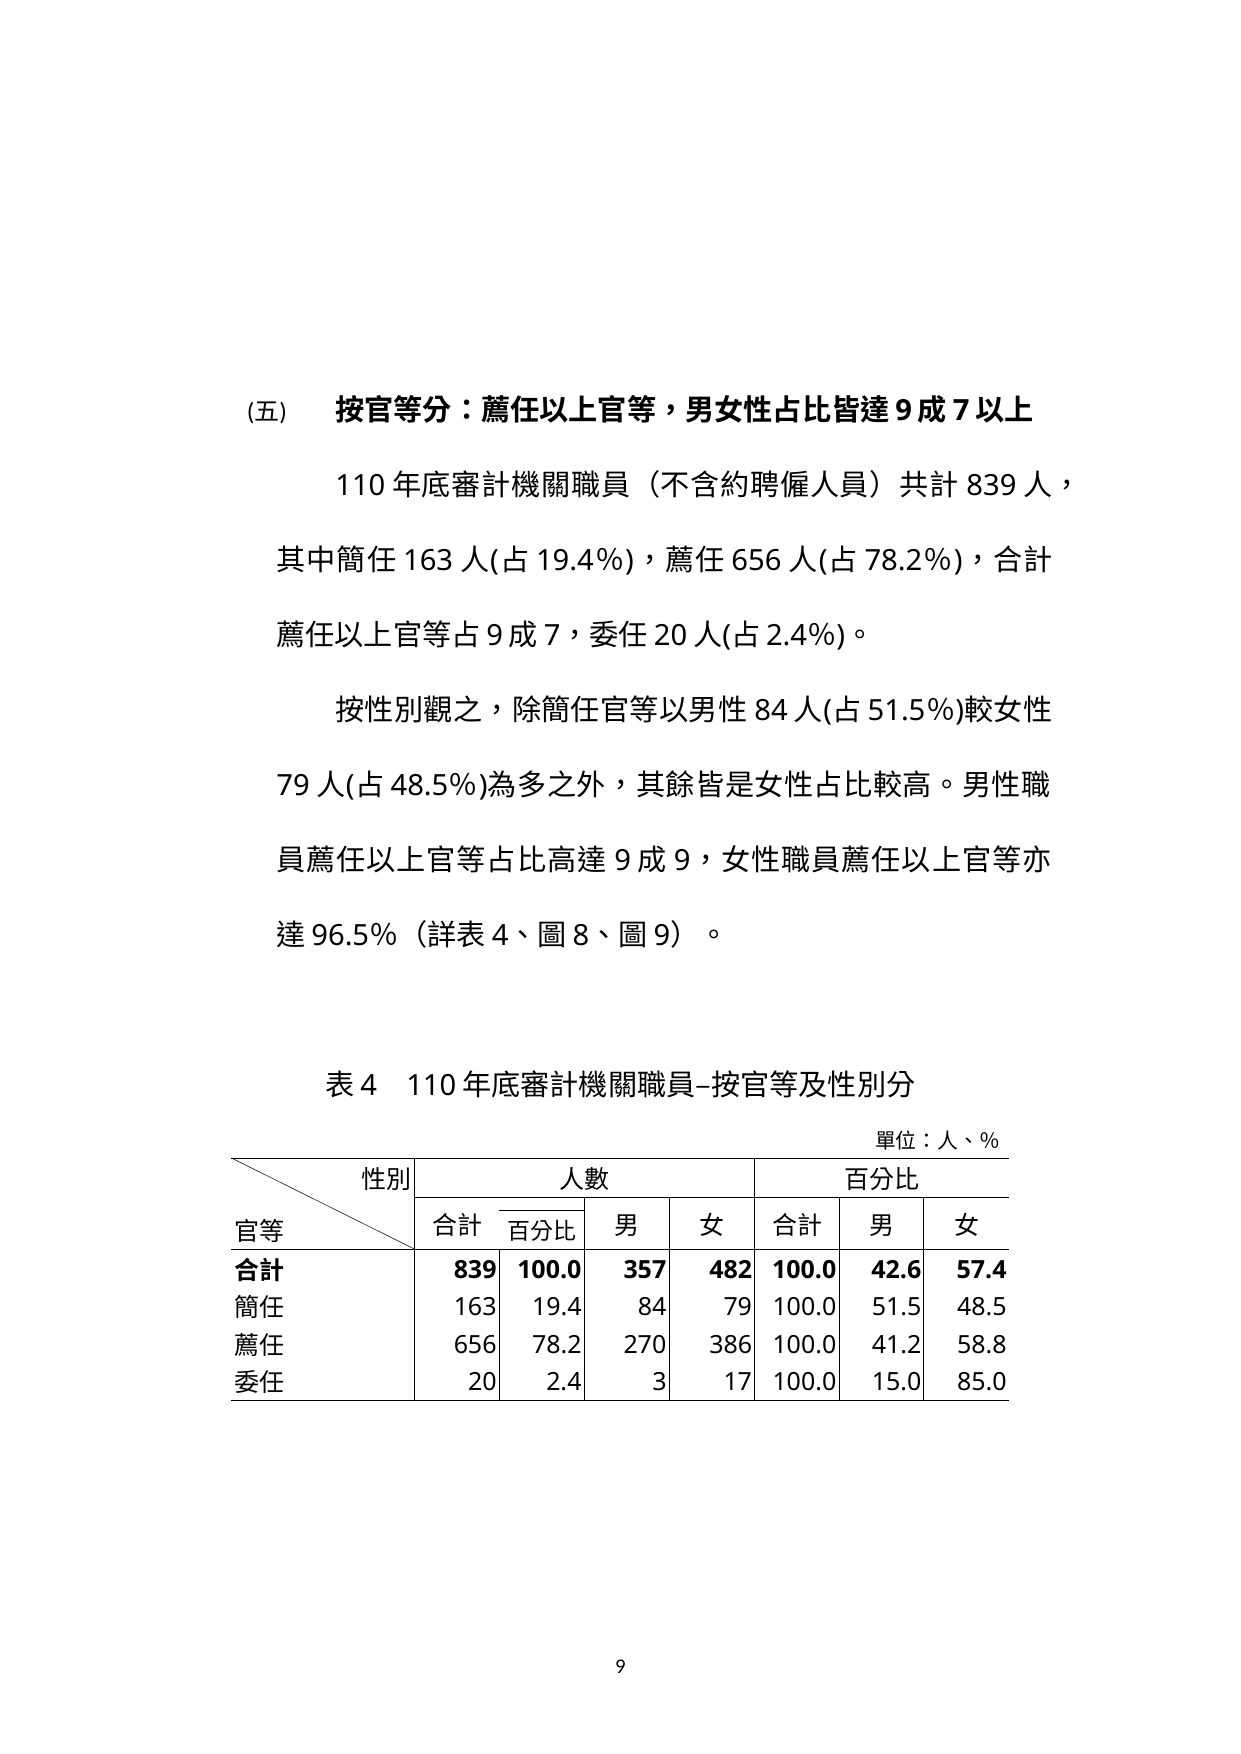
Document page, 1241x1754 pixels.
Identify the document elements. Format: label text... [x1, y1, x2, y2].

table_cell 163 [415, 1287, 499, 1325]
table_cell 百分比 [499, 1211, 584, 1249]
table_cell 100.0 [755, 1325, 839, 1362]
table_cell 51.5 [840, 1287, 923, 1325]
table_header 性別 [237, 1159, 414, 1197]
text 單位：人、％ [187, 1121, 1000, 1158]
table_cell 20 [415, 1362, 499, 1400]
table_cell 482 [670, 1250, 754, 1287]
table_cell 839 [415, 1250, 499, 1287]
table_cell 19.4 [500, 1287, 584, 1325]
list 按官等分：薦任以上官等，男女性占比皆達9成7以上 [247, 371, 1053, 446]
table_cell [313, 1197, 414, 1210]
table_cell 84 [585, 1287, 669, 1325]
table_cell 100.0 [500, 1250, 584, 1287]
table_header 人數 [415, 1159, 754, 1197]
table_cell 合計 [755, 1198, 839, 1249]
table_cell 79 [670, 1287, 754, 1325]
table_cell 委任 [231, 1362, 414, 1400]
table_cell 女 [670, 1198, 754, 1249]
table_cell 270 [585, 1325, 669, 1362]
table_cell 78.2 [500, 1325, 584, 1362]
table_cell 100.0 [755, 1250, 839, 1287]
table_cell 3 [585, 1362, 669, 1400]
table_cell 簡任 [231, 1287, 414, 1325]
table_cell 656 [415, 1325, 499, 1362]
table_cell 17 [670, 1362, 754, 1400]
table_cell 薦任 [231, 1325, 414, 1362]
table_cell 357 [585, 1250, 669, 1287]
table_cell 男 [585, 1198, 669, 1249]
table_cell [231, 1197, 333, 1210]
table_header [231, 1159, 307, 1197]
list 110年底審計機關職員（不含約聘僱人員）共計839人，其中簡任163人(占19.4％)，薦任656人(占78.2％)，合計薦任以上官等占9成7，委任20人(占2.4％)。 [276, 446, 1053, 671]
table_cell 57.4 [924, 1250, 1009, 1287]
table_header 百分比 [755, 1159, 1009, 1197]
table_cell 合計 [231, 1250, 414, 1287]
table_cell 男 [840, 1198, 923, 1249]
table_cell [339, 1210, 414, 1248]
table_cell 48.5 [924, 1287, 1009, 1325]
table_cell 386 [670, 1325, 754, 1362]
table_cell 官等 [231, 1210, 411, 1249]
table_cell [499, 1198, 584, 1210]
table_cell 2.4 [500, 1362, 584, 1400]
table_cell 42.6 [840, 1250, 923, 1287]
text 表4 110年底審計機關職員–按官等及性別分 [187, 1046, 1053, 1121]
table_cell 85.0 [924, 1362, 1009, 1400]
table_cell 女 [924, 1198, 1009, 1249]
table_cell 100.0 [755, 1287, 839, 1325]
table_cell 合計 [415, 1198, 499, 1249]
list 按性別觀之，除簡任官等以男性84人(占51.5％)較女性79人(占48.5％)為多之外，其餘皆是女性占比較高。男性職員薦任以上官等占比高達9成9，女性職員薦任以上官等亦達96.5％（詳表4、圖8、圖9）。 [276, 671, 1053, 971]
table_cell 58.8 [924, 1325, 1009, 1362]
table_cell 41.2 [840, 1325, 923, 1362]
table_cell 100.0 [755, 1362, 839, 1400]
table_cell 15.0 [840, 1362, 923, 1400]
